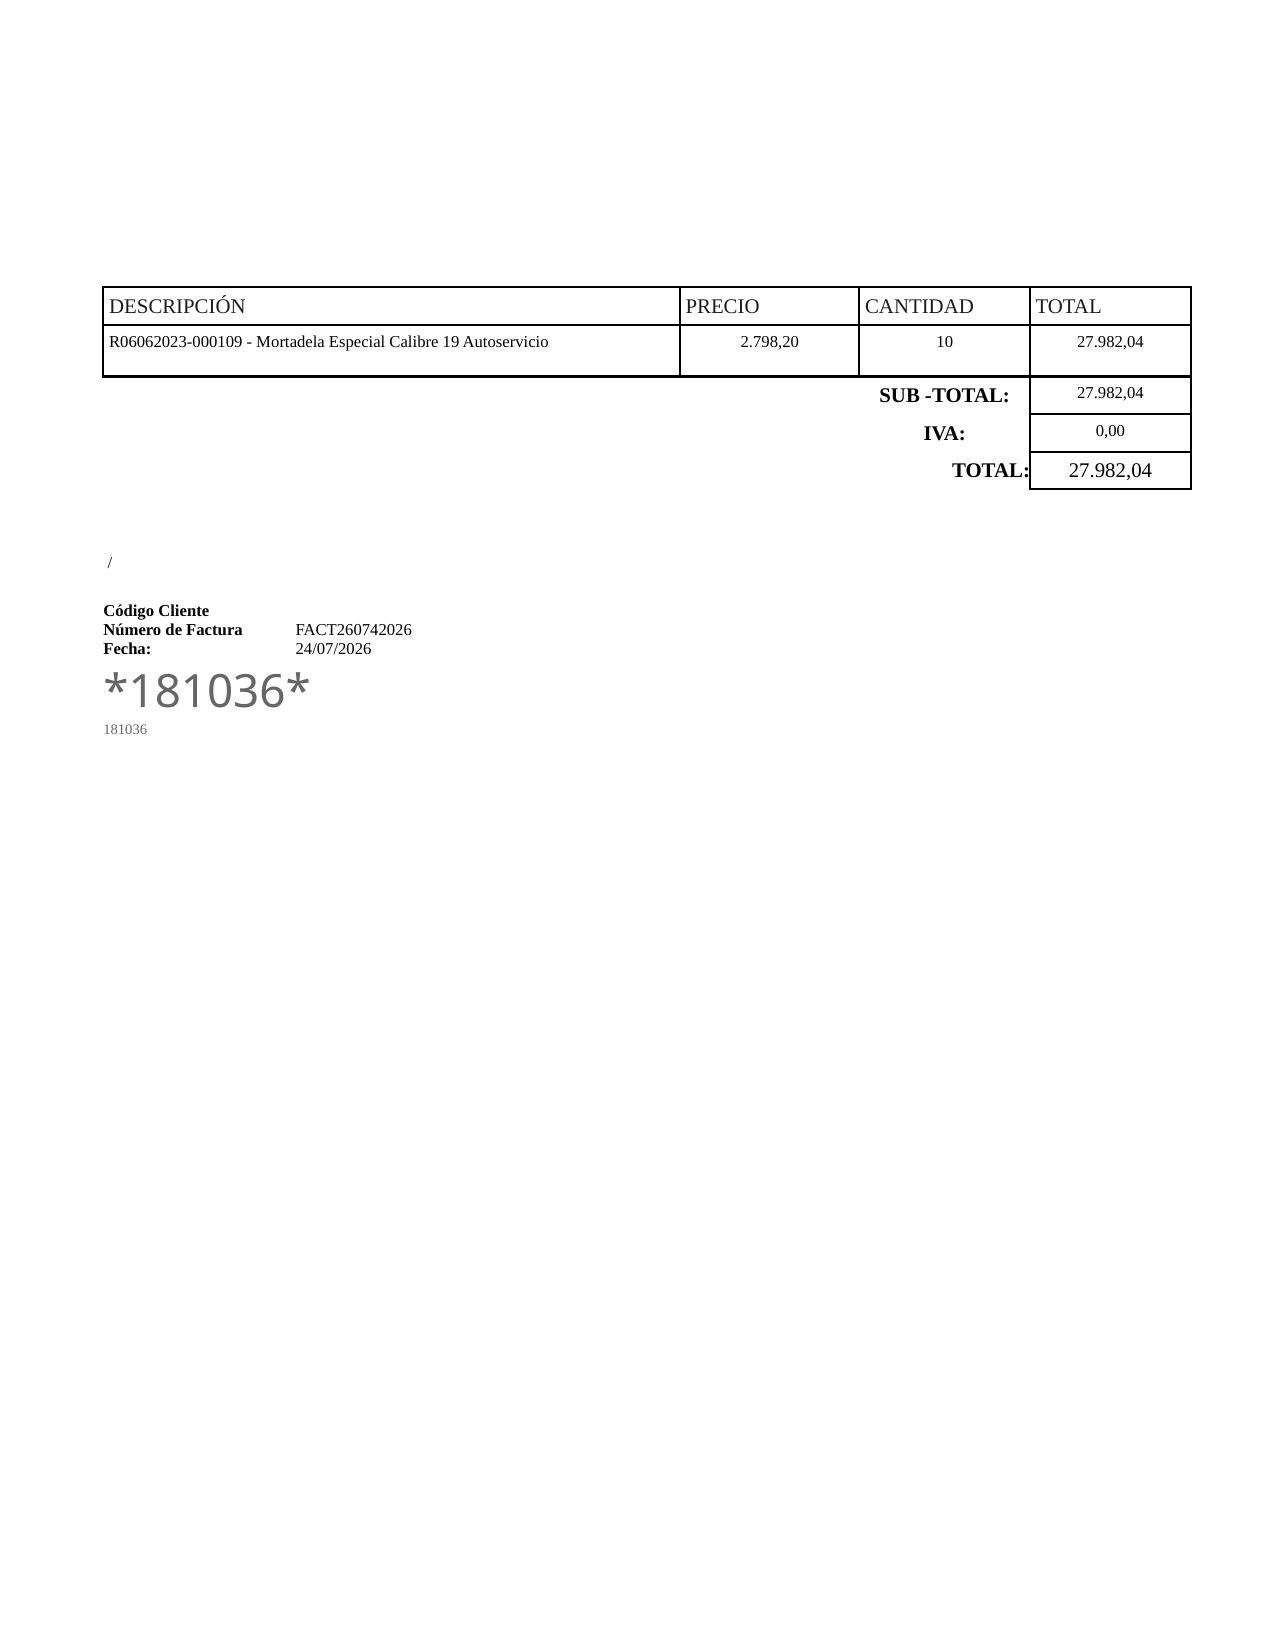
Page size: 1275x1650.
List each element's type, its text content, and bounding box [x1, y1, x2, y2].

table_header PRECIO [681, 288, 858, 323]
table_cell [103, 514, 858, 533]
table_cell 0,00 [1031, 415, 1190, 451]
table_cell [103, 534, 858, 553]
text 181036 [103, 721, 1137, 737]
table_header DESCRIPCIÓN [104, 288, 679, 323]
table_cell 27.982,04 [1031, 378, 1190, 413]
table_cell 27.982,04 [1031, 326, 1190, 375]
table_cell 24/07/2026 [295, 639, 517, 658]
table_header [295, 601, 517, 620]
table_cell TOTAL: [859, 451, 1029, 488]
text *181036* [103, 658, 1137, 721]
table_cell 10 [860, 326, 1029, 375]
table_cell Número de Factura [103, 620, 295, 639]
table_cell [103, 378, 859, 488]
table_header Código Cliente [103, 601, 295, 620]
table_cell R06062023-000109 - Mortadela Especial Calibre 19 Autoservicio [104, 326, 679, 375]
table_header [103, 490, 858, 514]
table_cell IVA: [859, 413, 1029, 451]
table_cell FACT260742026 [295, 620, 517, 639]
table_cell SUB -TOTAL: [859, 378, 1029, 413]
table_header CANTIDAD [860, 288, 1029, 323]
table_cell 2.798,20 [681, 326, 858, 375]
table_header TOTAL [1031, 288, 1190, 323]
table_cell Fecha: [103, 639, 295, 658]
table_cell 27.982,04 [1031, 453, 1190, 488]
table_cell / [103, 553, 858, 572]
